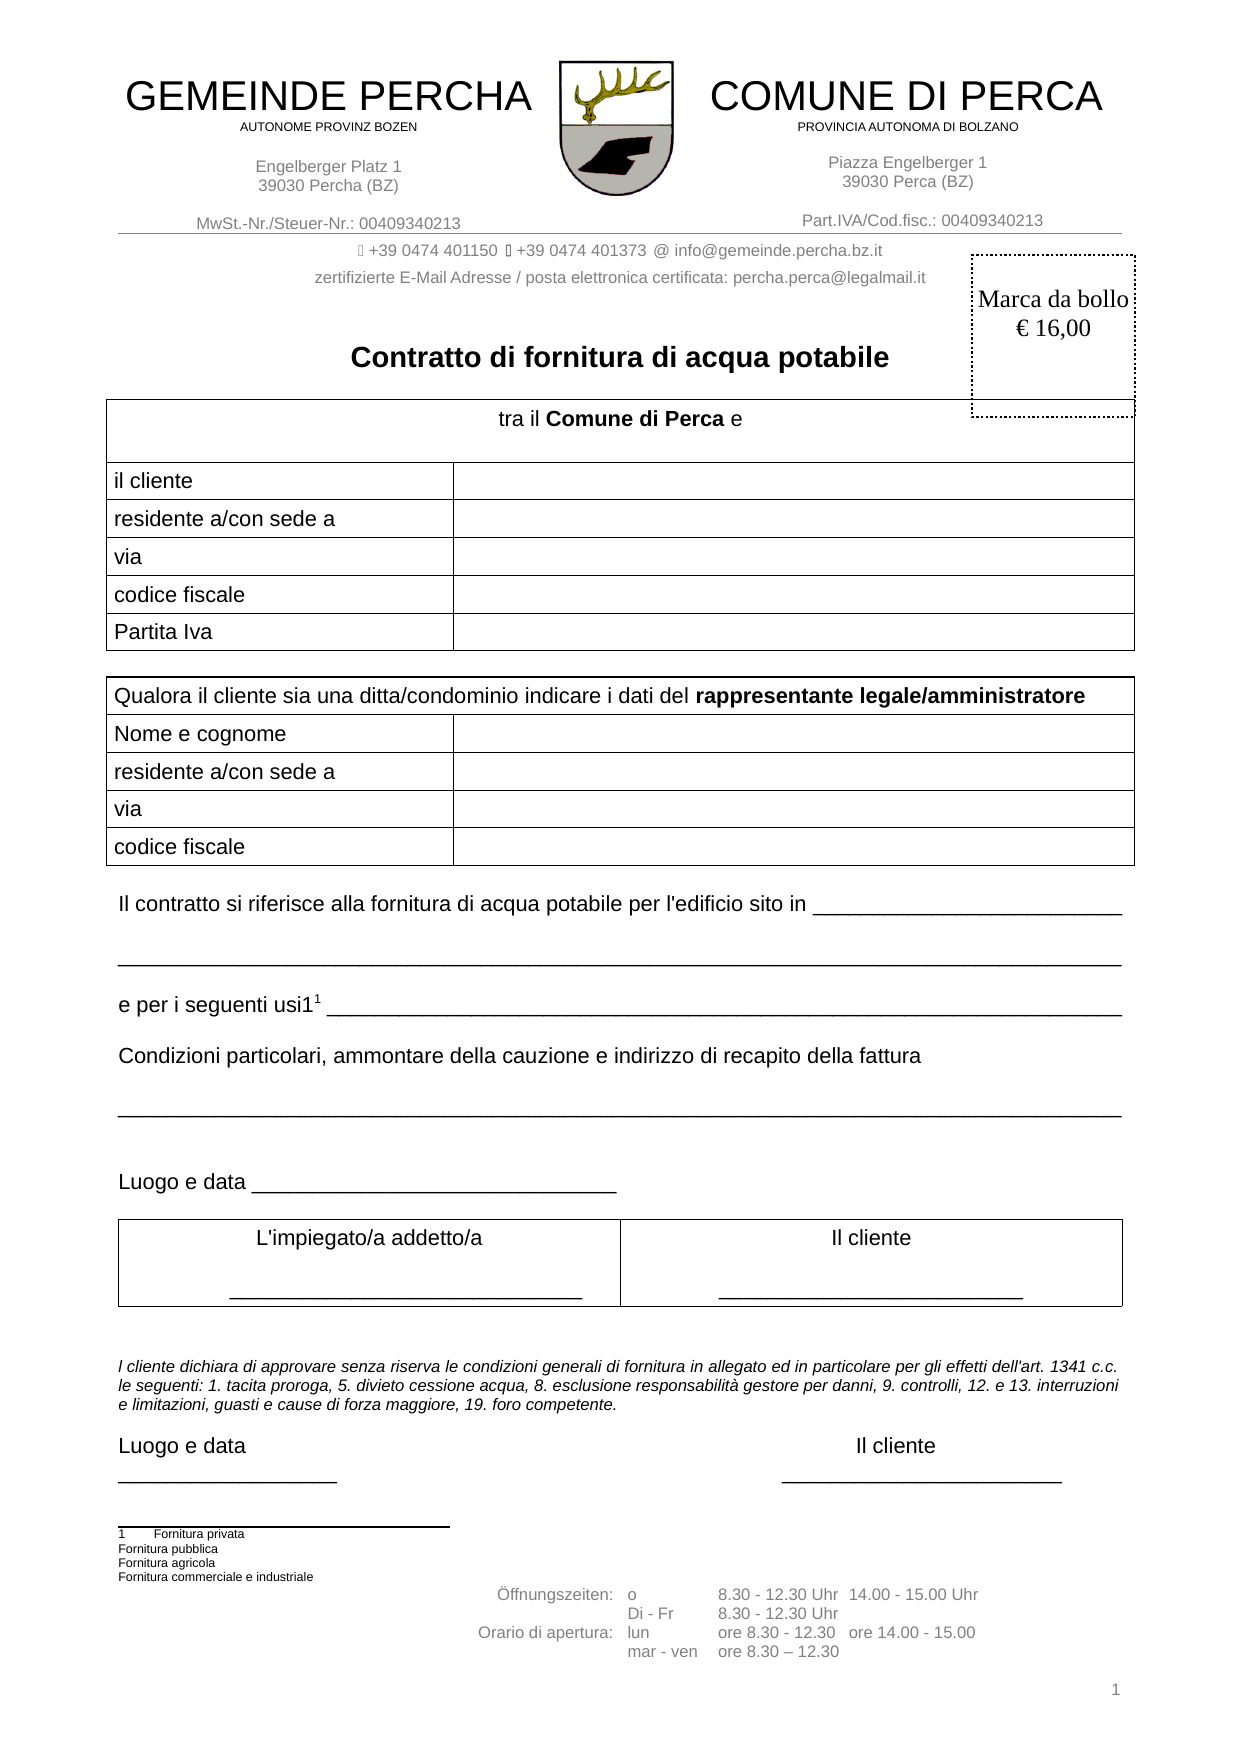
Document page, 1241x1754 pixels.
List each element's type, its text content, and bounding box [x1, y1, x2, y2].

text e per i seguenti usi1 [118, 992, 1122, 1017]
text Fornitura pubblica [118, 1541, 1122, 1556]
table_cell [454, 463, 1134, 499]
table_cell [454, 753, 1134, 789]
table_cell [454, 715, 1134, 752]
table_cell via [107, 791, 453, 827]
table_cell [454, 828, 1134, 865]
text Condizioni particolari, ammontare della cauzione e indirizzo di recapito della fattura [118, 1042, 1122, 1068]
table_cell [454, 538, 1134, 575]
text __________________ _______________________ [118, 1458, 1122, 1484]
text  +39 0474 401150  +39 0474 401373 @ info@gemeinde.percha.bz.it [118, 234, 1122, 261]
table_cell via [107, 538, 453, 575]
table_cell codice fiscale [107, 828, 453, 865]
text l cliente dichiara di approvare senza riserva le condizioni generali di fornitura in allegato ed in particolare per gli effetti dell'art. 1341 c.c. le seguenti: 1. tacita proroga, 5. divieto cessione acqua, 8. esclusione responsabilità gestore per danni, 9. controlli, 12. e 13. interruzioni e limitazioni, guasti e cause di forza maggiore, 19. foro competente. [118, 1357, 1122, 1414]
text Fornitura privata [118, 1527, 1122, 1541]
table_cell residente a/con sede a [107, 500, 453, 537]
text Contratto di fornitura di acqua potabile [118, 340, 1122, 373]
table_header [539, 59, 693, 233]
text Il contratto si riferisce alla fornitura di acqua potabile per l'edificio sito in [118, 891, 1122, 916]
table_cell [454, 614, 1134, 650]
table_cell residente a/con sede a [107, 753, 453, 789]
table_cell Partita Iva [107, 614, 453, 650]
text Luogo e data Il cliente [118, 1433, 1122, 1458]
text Luogo e data ______________________________ [118, 1168, 1122, 1194]
table_cell [454, 576, 1134, 612]
text Fornitura agricola [118, 1556, 1122, 1570]
table_header L'impiegato/a addetto/a _____________________________ [119, 1220, 620, 1306]
table_cell [454, 500, 1134, 537]
table_header COMUNE DI PERCA PROVINCIA AUTONOMA DI BOLZANO Piazza Engelberger 1 39030 Perca (BZ) Part.IVA/Cod.fisc.: 00409340213 [694, 59, 1122, 233]
table_header Il cliente _________________________ [621, 1220, 1122, 1306]
table_header GEMEINDE PERCHA AUTONOME PROVINZ BOZEN Engelberger Platz 1 39030 Percha (BZ) MwSt.-Nr./Steuer-Nr.: 00409340213 [118, 59, 539, 233]
table_cell [454, 791, 1134, 827]
text zertifizierte E-Mail Adresse / posta elettronica certificata: percha.perca@legalmail.it [118, 261, 1122, 288]
text Fornitura commerciale e industriale [118, 1570, 1122, 1584]
table_header Qualora il cliente sia una ditta/condominio indicare i dati del rappresentante legale/amministratore [107, 678, 1134, 714]
table_cell codice fiscale [107, 576, 453, 612]
table_cell il cliente [107, 463, 453, 499]
table_header tra il Comune di Perca e [107, 400, 1134, 462]
table_cell Nome e cognome [107, 715, 453, 752]
